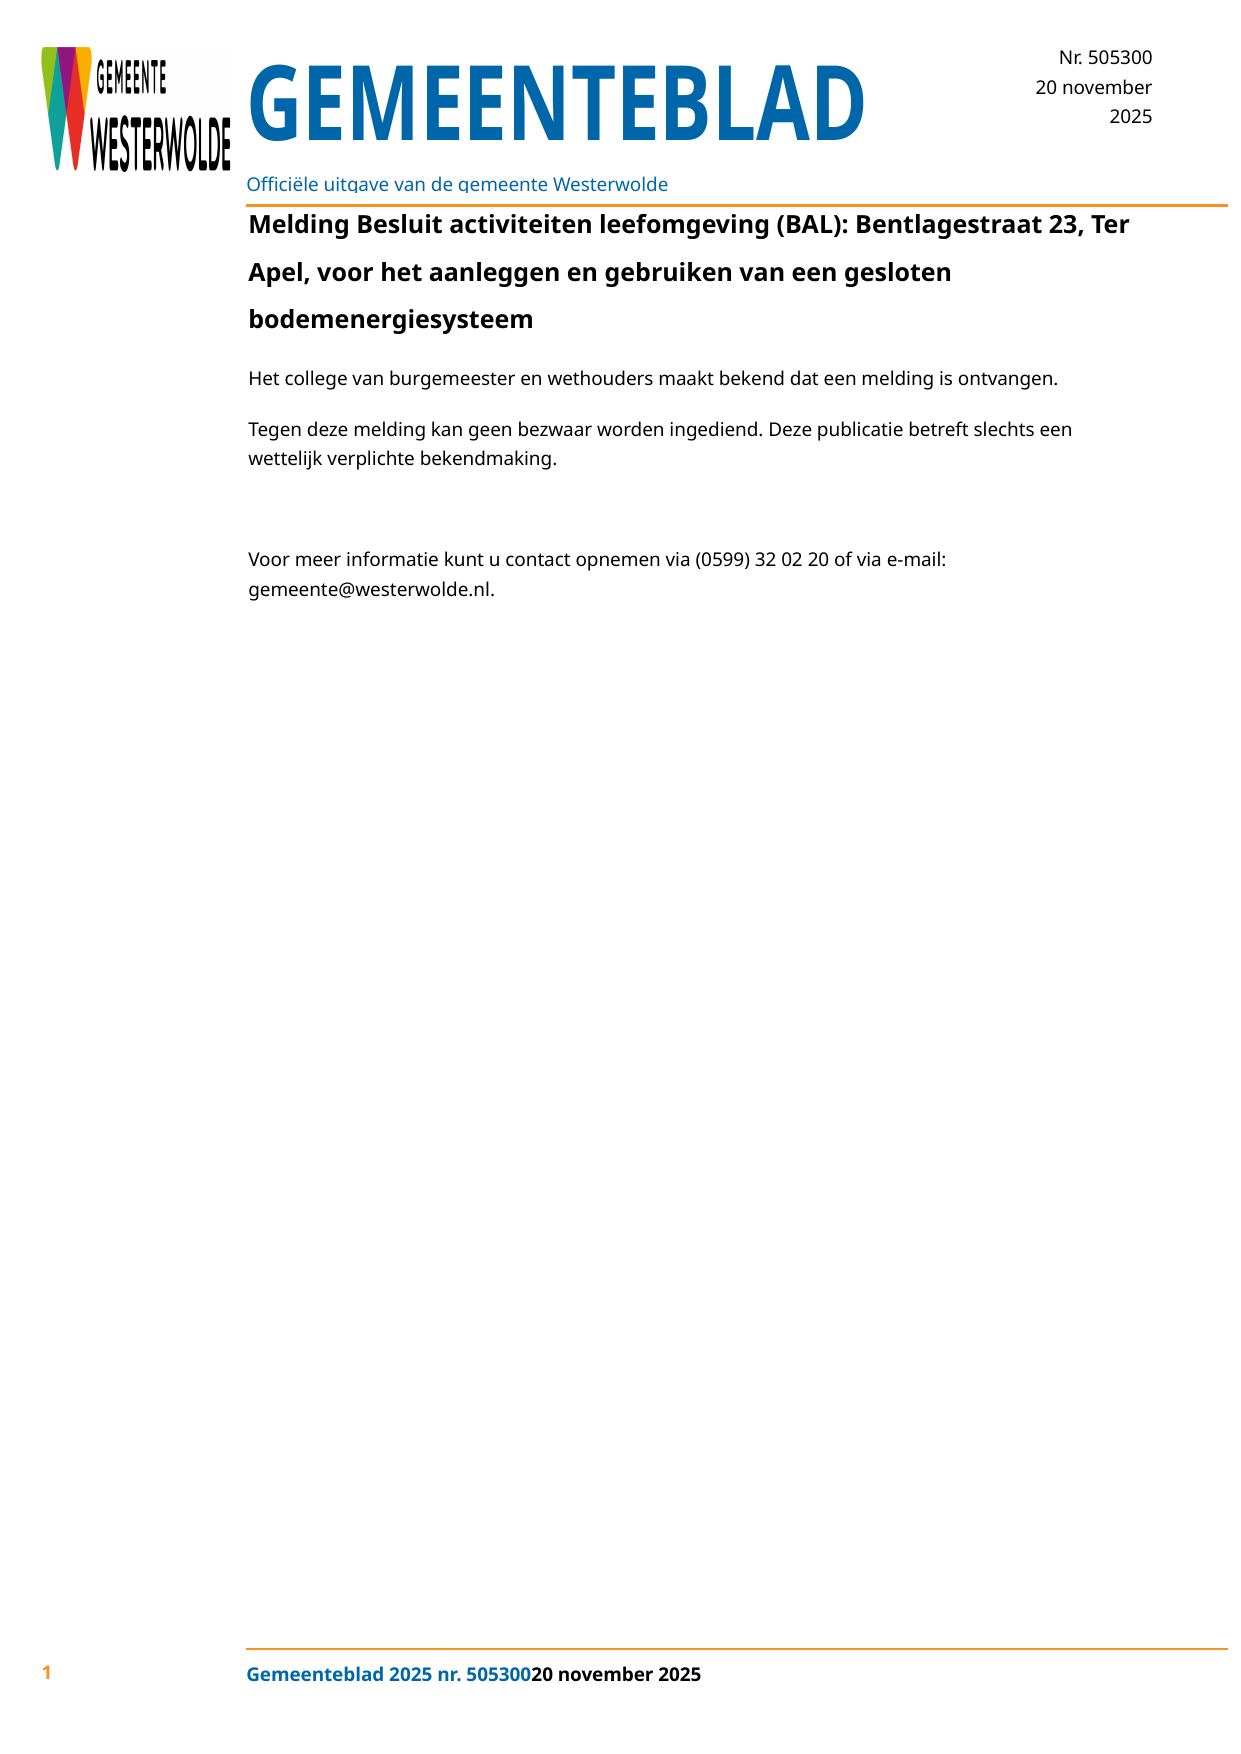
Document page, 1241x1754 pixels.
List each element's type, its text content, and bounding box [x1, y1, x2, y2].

picture [41, 47, 231, 172]
text Voor meer informatie kunt u contact opnemen via (0599) 32 02 20 of via e-mail: gemeente@westerwolde.nl. [248, 546, 1152, 602]
text Melding Besluit activiteiten leefomgeving (BAL): Bentlagestraat 23, Ter Apel, voor het aanleggen en gebruiken van een gesloten bodemenergiesysteem [248, 207, 1152, 336]
text Het college van burgemeester en wethouders maakt bekend dat een melding is ontvangen. [248, 366, 1152, 391]
text Tegen deze melding kan geen bezwaar worden ingediend. Deze publicatie betreft slechts een wettelijk verplichte bekendmaking. [248, 416, 1152, 471]
